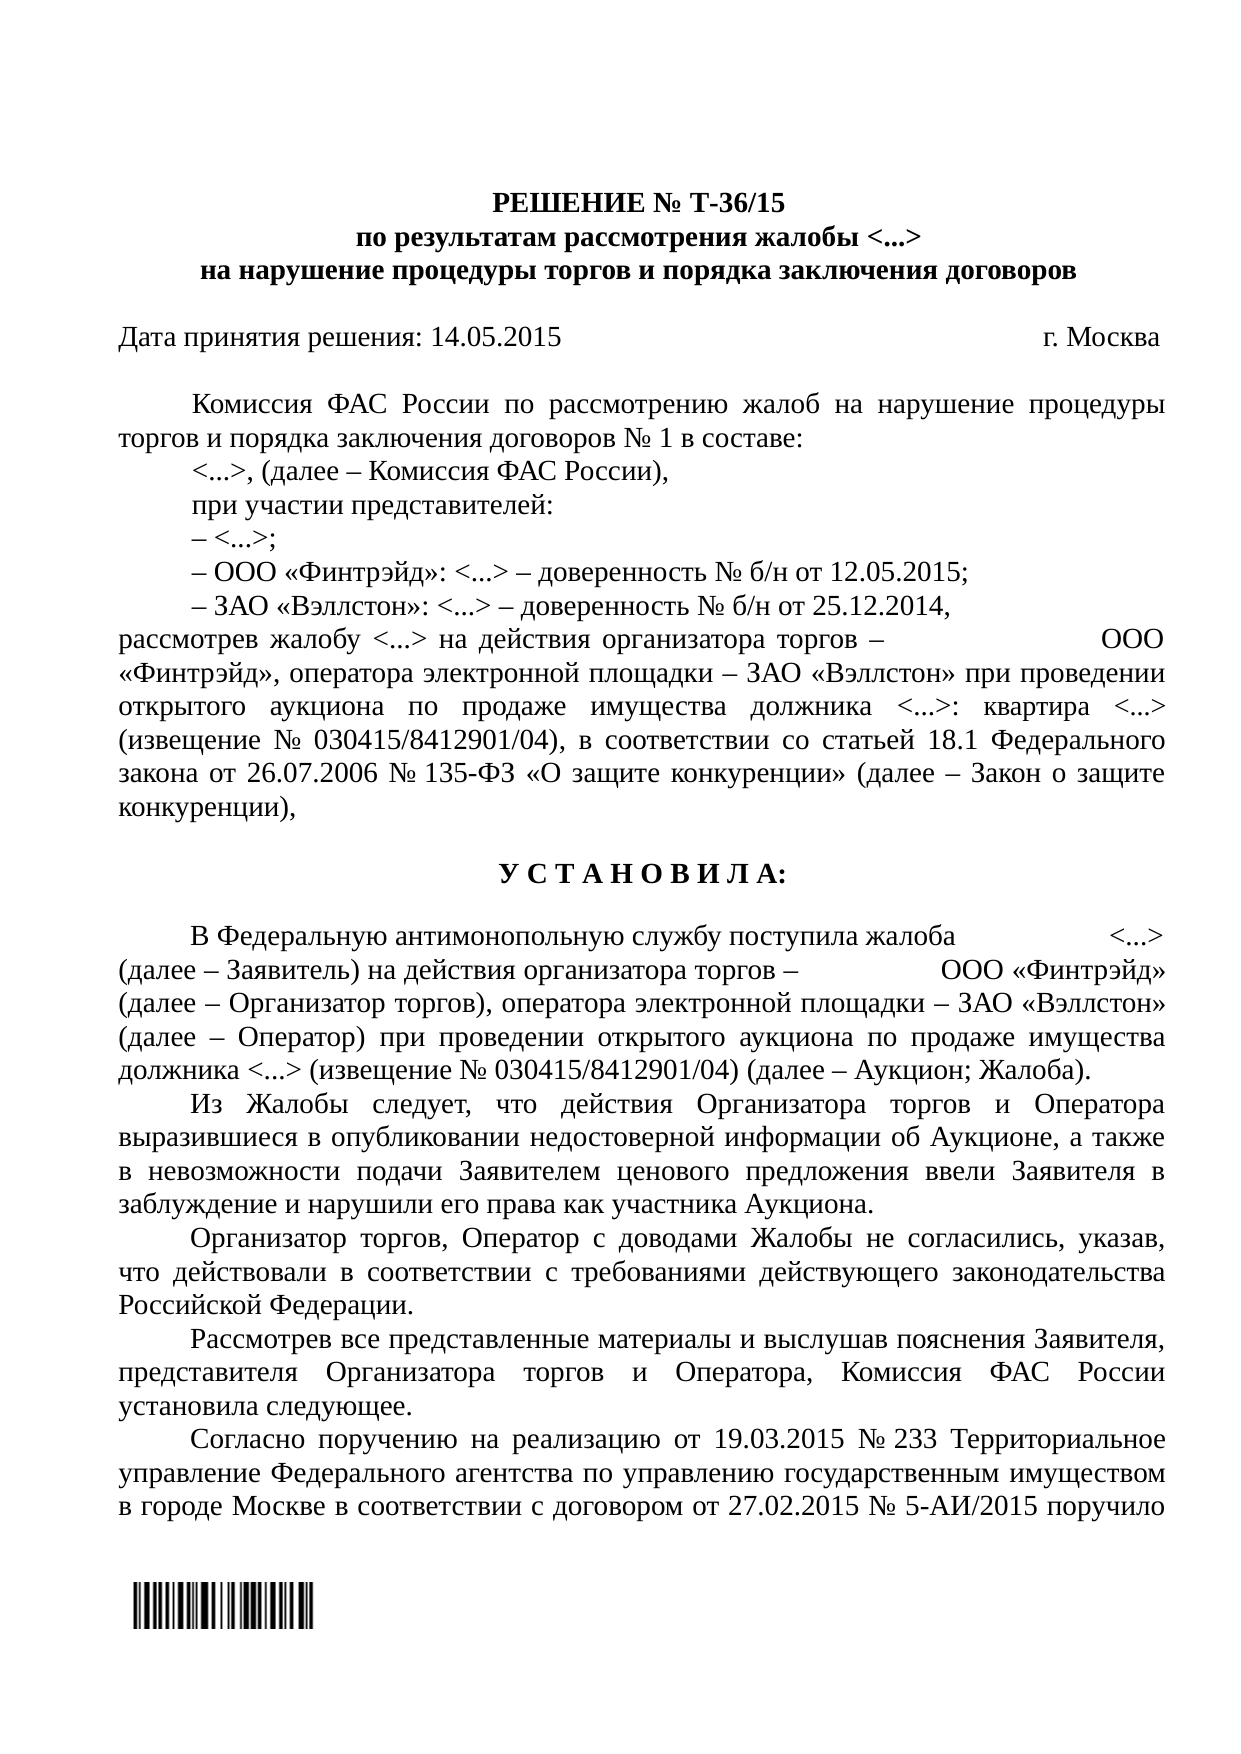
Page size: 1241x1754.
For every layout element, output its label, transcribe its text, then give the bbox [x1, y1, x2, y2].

text <...>, (далее – Комиссия ФАС России), [118, 453, 1166, 487]
text – ЗАО «Вэллстон»: <...> – доверенность № б/н от 25.12.2014, [118, 588, 1166, 621]
text Рассмотрев все представленные материалы и выслушав пояснения Заявителя, представителя Организатора торгов и Оператора, Комиссия ФАС России установила следующее. [118, 1321, 1166, 1421]
text У С Т А Н О В И Л А: [118, 856, 1166, 889]
text Согласно поручению на реализацию от 19.03.2015 № 233 Территориальное управление Федерального агентства по управлению государственным имуществом в городе Москве в соответствии с договором от 27.02.2015 № 5-АИ/2015 поручило [118, 1421, 1166, 1522]
text рассмотрев жалобу <...> на действия организатора торгов – ООО «Финтрэйд», оператора электронной площадки – ЗАО «Вэллстон» при проведении открытого аукциона по продаже имущества должника <...>: квартира <...> (извещение № 030415/8412901/04), в соответствии со статьей 18.1 Федерального закона от 26.07.2006 № 135-ФЗ «О защите конкуренции» (далее – Закон о защите конкуренции), [118, 621, 1166, 822]
text – <...>; [118, 521, 1166, 554]
text – ООО «Финтрэйд»: <...> – доверенность № б/н от 12.05.2015; [118, 554, 1166, 588]
text при участии представителей: [118, 487, 1166, 521]
text на нарушение процедуры торгов и порядка заключения договоров [118, 252, 1166, 286]
text В Федеральную антимонопольную службу поступила жалоба <...> (далее – Заявитель) на действия организатора торгов – ООО «Финтрэйд» (далее – Организатор торгов), оператора электронной площадки – ЗАО «Вэллстон» (далее – Оператор) при проведении открытого аукциона по продаже имущества должника <...> (извещение № 030415/8412901/04) (далее – Аукцион; Жалоба). [118, 918, 1166, 1086]
text Из Жалобы следует, что действия Организатора торгов и Оператора выразившиеся в опубликовании недостоверной информации об Аукционе, а также в невозможности подачи Заявителем ценового предложения ввели Заявителя в заблуждение и нарушили его права как участника Аукциона. [118, 1086, 1166, 1220]
picture [118, 1582, 331, 1629]
text Комиссия ФАС России по рассмотрению жалоб на нарушение процедуры торгов и порядка заключения договоров № 1 в составе: [118, 386, 1166, 453]
text Дата принятия решения: 14.05.2015 г. Москва [118, 319, 1166, 353]
text РЕШЕНИЕ № Т-36/15 [118, 185, 1166, 219]
text Организатор торгов, Оператор с доводами Жалобы не согласились, указав, что действовали в соответствии с требованиями действующего законодательства Российской Федерации. [118, 1220, 1166, 1321]
text по результатам рассмотрения жалобы <...> [118, 219, 1166, 252]
